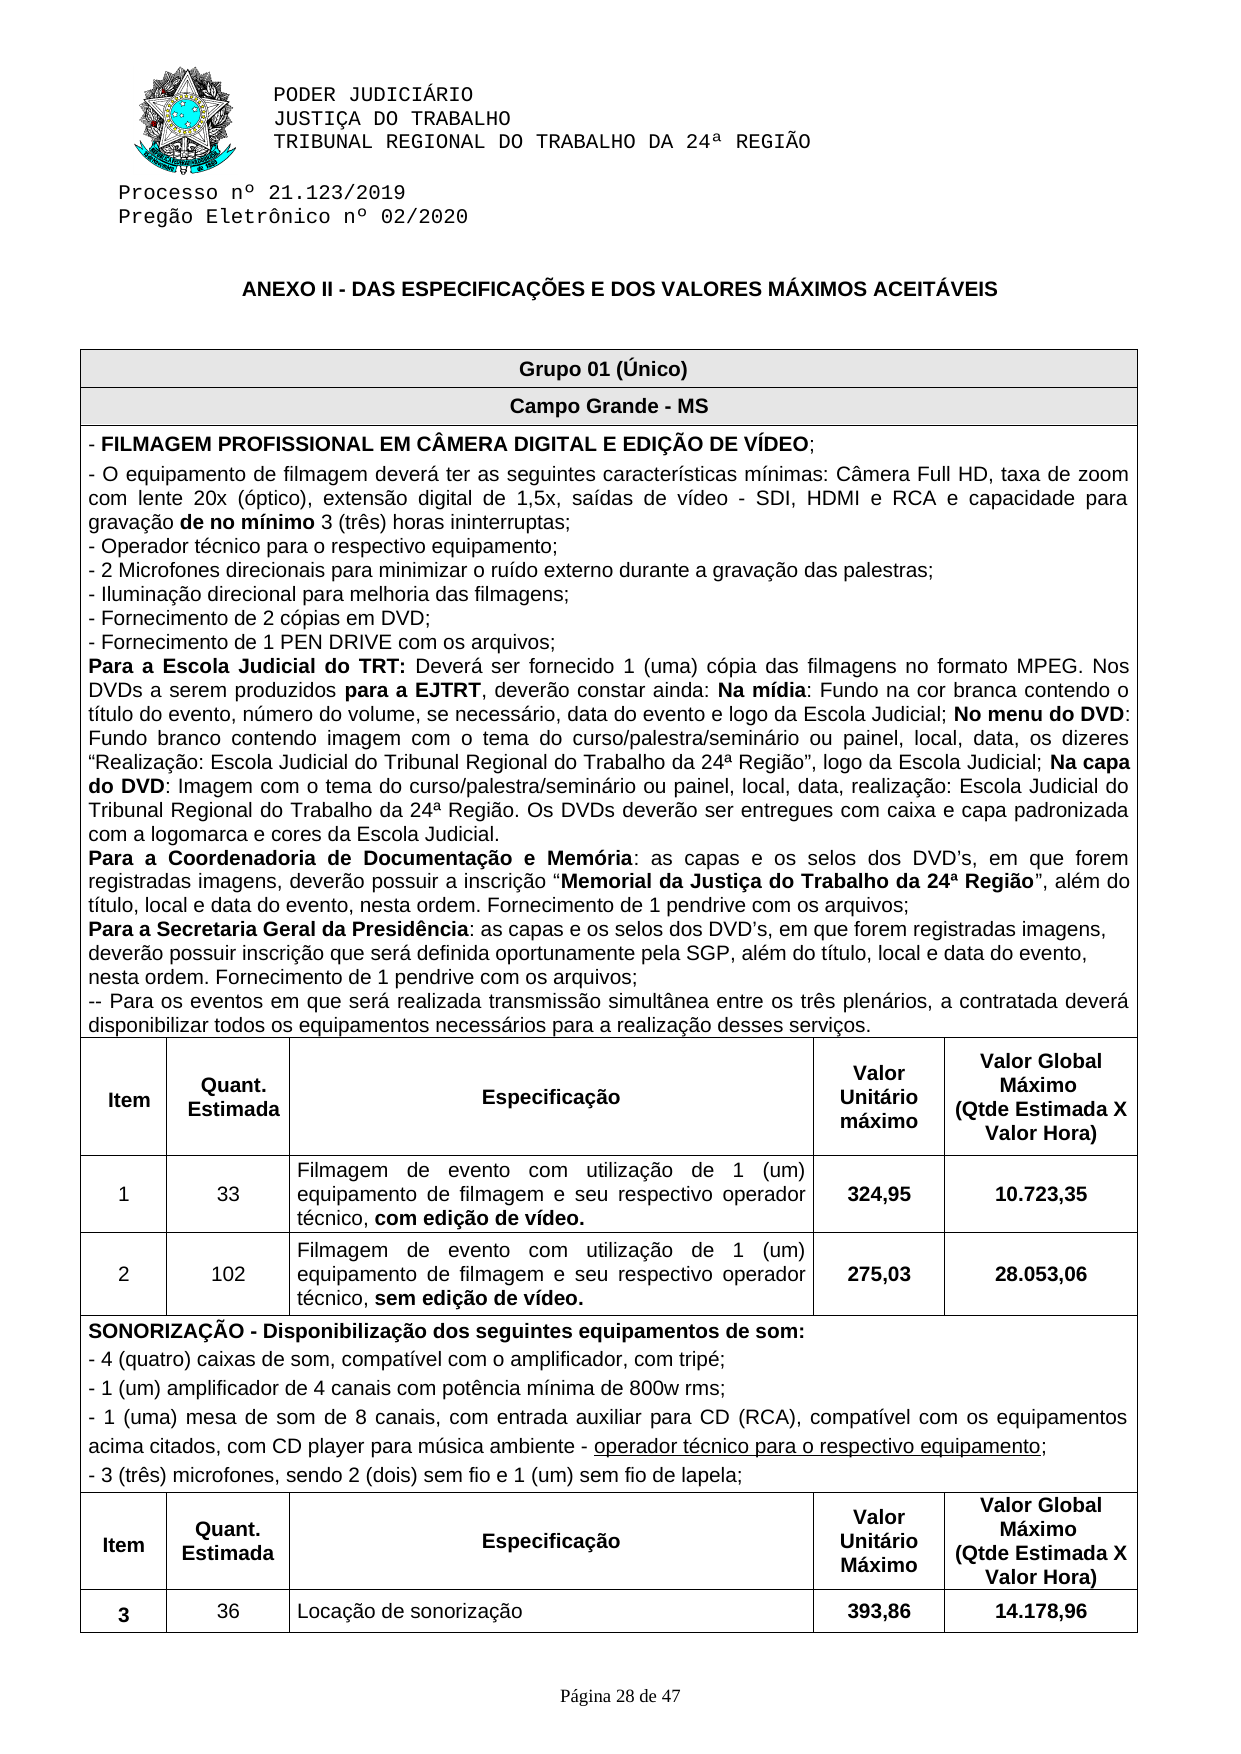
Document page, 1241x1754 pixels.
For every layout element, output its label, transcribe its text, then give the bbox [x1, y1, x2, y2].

table_cell 324,95 [814, 1156, 944, 1232]
table_cell Item [81, 1493, 166, 1589]
table_cell 33 [167, 1156, 289, 1232]
table_cell 393,86 [814, 1590, 944, 1632]
table_cell 1 [81, 1156, 166, 1232]
table_cell Filmagem de evento com utilização de 1 (um) equipamento de filmagem e seu respectivo operador técnico, com edição de vídeo. [290, 1156, 813, 1232]
table_cell 102 [167, 1233, 289, 1315]
table_cell 14.178,96 [945, 1590, 1137, 1632]
table_cell Valor Global Máximo (Qtde Estimada X Valor Hora) [945, 1493, 1137, 1589]
table_cell Item [81, 1038, 166, 1155]
table_cell 3 [81, 1590, 166, 1632]
table_cell Campo Grande - MS [81, 388, 1137, 424]
text ANEXO II - DAS ESPECIFICAÇÕES E DOS VALORES MÁXIMOS ACEITÁVEIS [118, 277, 1122, 301]
table_cell 36 [167, 1590, 289, 1632]
table_cell Valor Unitário Máximo [814, 1493, 944, 1589]
table_cell 275,03 [814, 1233, 944, 1315]
table_cell 2 [81, 1233, 166, 1315]
table_cell Filmagem de evento com utilização de 1 (um) equipamento de filmagem e seu respectivo operador técnico, sem edição de vídeo. [290, 1233, 813, 1315]
table_cell SONORIZAÇÃO - Disponibilização dos seguintes equipamentos de som: - 4 (quatro) caixas de som, compatível com o amplificador, com tripé; - 1 (um) amplificador de 4 canais com potência mínima de 800w rms; - 1 (uma) mesa de som de 8 canais, com entrada auxiliar para CD (RCA), compatível com os equipamentos acima citados, com CD player para música ambiente - operador técnico para o respectivo equipamento; - 3 (três) microfones, sendo 2 (dois) sem fio e 1 (um) sem fio de lapela; [81, 1316, 1137, 1492]
table_cell 28.053,06 [945, 1233, 1137, 1315]
picture [133, 66, 238, 175]
table_cell Valor Unitário máximo [814, 1038, 944, 1155]
table_cell Quant. Estimada [167, 1493, 289, 1589]
table_cell - FILMAGEM PROFISSIONAL EM CÂMERA DIGITAL E EDIÇÃO DE VÍDEO; - O equipamento de filmagem deverá ter as seguintes características mínimas: Câmera Full HD, taxa de zoom com lente 20x (óptico), extensão digital de 1,5x, saídas de vídeo - SDI, HDMI e RCA e capacidade para gravação de no mínimo 3 (três) horas ininterruptas; - Operador técnico para o respectivo equipamento; - 2 Microfones direcionais para minimizar o ruído externo durante a gravação das palestras; - Iluminação direcional para melhoria das filmagens; - Fornecimento de 2 cópias em DVD; - Fornecimento de 1 PEN DRIVE com os arquivos; Para a Escola Judicial do TRT: Deverá ser fornecido 1 (uma) cópia das filmagens no formato MPEG. Nos DVDs a serem produzidos para a EJTRT, deverão constar ainda: Na mídia: Fundo na cor branca contendo o título do evento, número do volume, se necessário, data do evento e logo da Escola Judicial; No menu do DVD: Fundo branco contendo imagem com o tema do curso/palestra/seminário ou painel, local, data, os dizeres “Realização: Escola Judicial do Tribunal Regional do Trabalho da 24ª Região”, logo da Escola Judicial; Na capa do DVD: Imagem com o tema do curso/palestra/seminário ou painel, local, data, realização: Escola Judicial do Tribunal Regional do Trabalho da 24ª Região. Os DVDs deverão ser entregues com caixa e capa padronizada com a logomarca e cores da Escola Judicial. Para a Coordenadoria de Documentação e Memória: as capas e os selos dos DVD’s, em que forem registradas imagens, deverão possuir a inscrição “Memorial da Justiça do Trabalho da 24ª Região”, além do título, local e data do evento, nesta ordem. Fornecimento de 1 pendrive com os arquivos; Para a Secretaria Geral da Presidência: as capas e os selos dos DVD’s, em que forem registradas imagens, deverão possuir inscrição que será definida oportunamente pela SGP, além do título, local e data do evento, nesta ordem. Fornecimento de 1 pendrive com os arquivos; -- Para os eventos em que será realizada transmissão simultânea entre os três plenários, a contratada deverá disponibilizar todos os equipamentos necessários para a realização desses serviços. [81, 426, 1137, 1037]
table_cell Locação de sonorização [290, 1590, 813, 1632]
table_cell Especificação [290, 1493, 813, 1589]
table_cell 10.723,35 [945, 1156, 1137, 1232]
table_cell Valor Global Máximo (Qtde Estimada X Valor Hora) [945, 1038, 1137, 1155]
table_header Grupo 01 (Único) [81, 350, 1137, 387]
table_cell Especificação [290, 1038, 813, 1155]
table_cell Quant. Estimada [167, 1038, 289, 1155]
